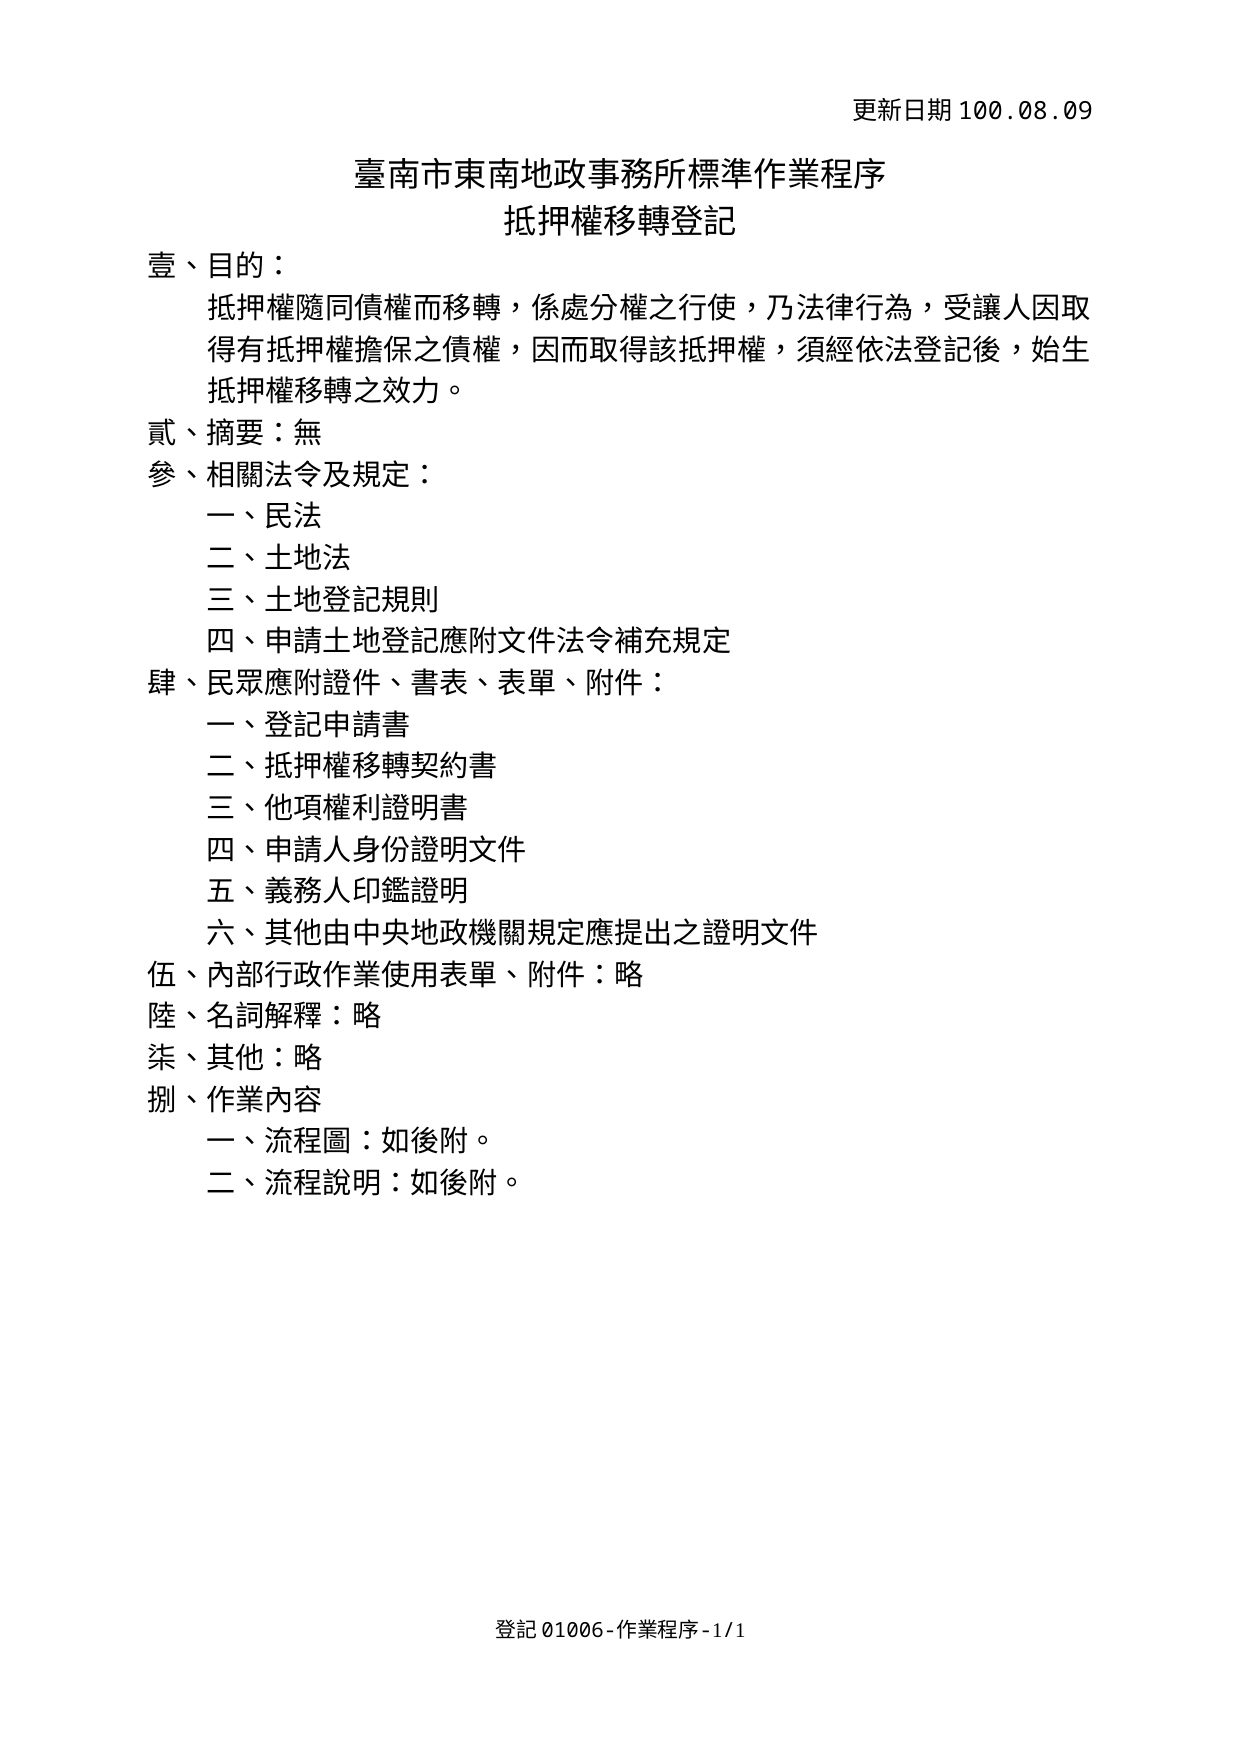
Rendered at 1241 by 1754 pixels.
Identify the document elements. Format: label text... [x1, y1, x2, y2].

text 一、民法 [148, 493, 1092, 535]
list 目的： [148, 243, 1092, 285]
list 其他：略 [148, 1035, 1092, 1077]
text 一、流程圖：如後附。 [148, 1118, 1092, 1160]
list 作業內容 [148, 1077, 1092, 1118]
text 二、土地法 [148, 535, 1092, 577]
text 抵押權移轉登記 [118, 196, 1122, 243]
list 名詞解釋：略 [148, 993, 1092, 1035]
list 摘要：無 [148, 410, 1092, 452]
list 內部行政作業使用表單、附件：略 [148, 952, 1092, 993]
text 二、流程說明：如後附。 [148, 1160, 1092, 1202]
text 一、登記申請書 [148, 702, 1092, 743]
text 二、抵押權移轉契約書 [148, 743, 1092, 785]
text 三、土地登記規則 [148, 577, 1092, 618]
text 六、其他由中央地政機關規定應提出之證明文件 [148, 910, 1092, 952]
text 臺南市東南地政事務所標準作業程序 [118, 148, 1122, 196]
text 三、他項權利證明書 [148, 785, 1092, 827]
text 四、申請土地登記應附文件法令補充規定 [148, 618, 1092, 660]
text 抵押權隨同債權而移轉，係處分權之行使，乃法律行為，受讓人因取得有抵押權擔保之債權，因而取得該抵押權，須經依法登記後，始生抵押權移轉之效力。 [207, 285, 1092, 410]
list 相關法令及規定： [148, 452, 1092, 493]
text 四、申請人身份證明文件 [148, 827, 1092, 868]
list 民眾應附證件、書表、表單、附件： [148, 660, 1092, 702]
text 五、義務人印鑑證明 [148, 868, 1092, 910]
